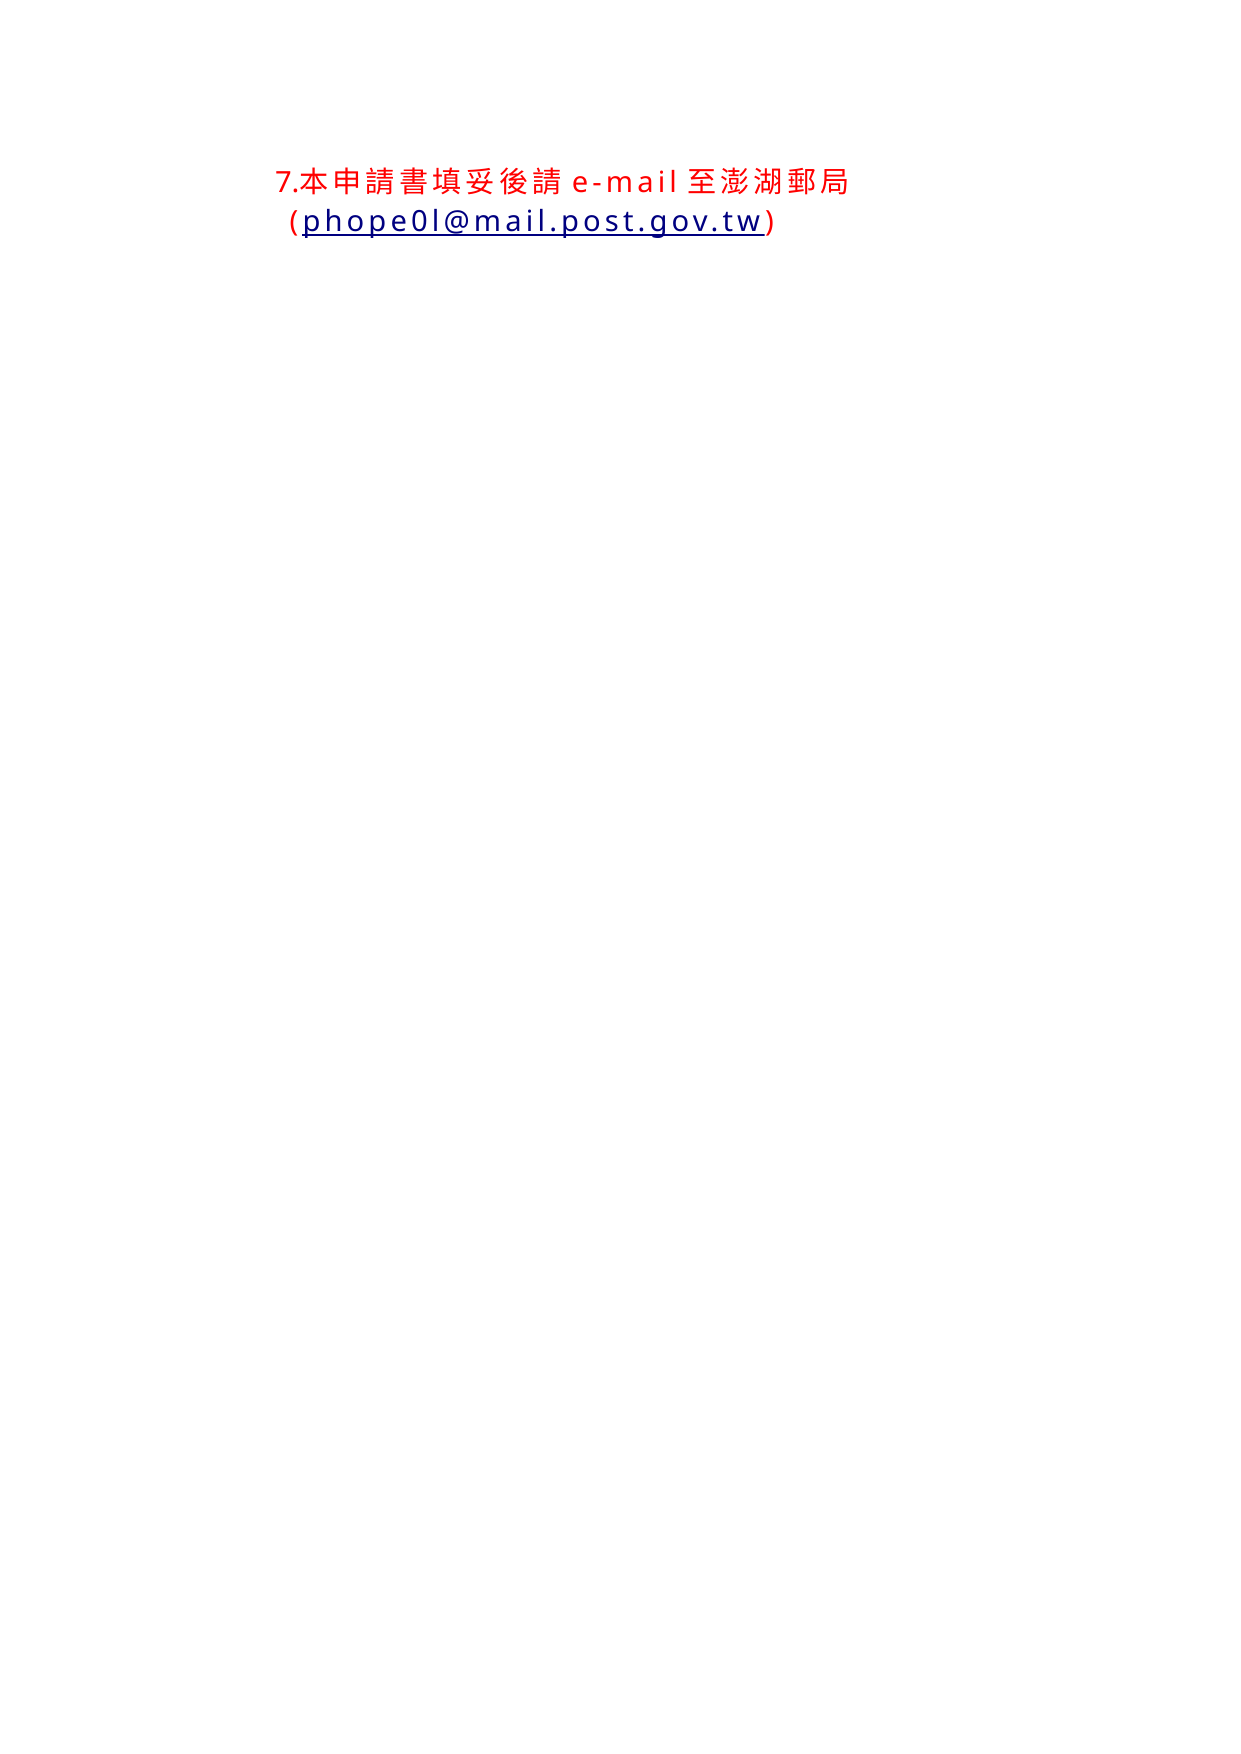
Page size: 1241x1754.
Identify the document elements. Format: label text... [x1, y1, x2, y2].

text 7.本申請書填妥後請e-mail至澎湖郵局(phope0l@mail.post.gov.tw) [275, 158, 1052, 240]
